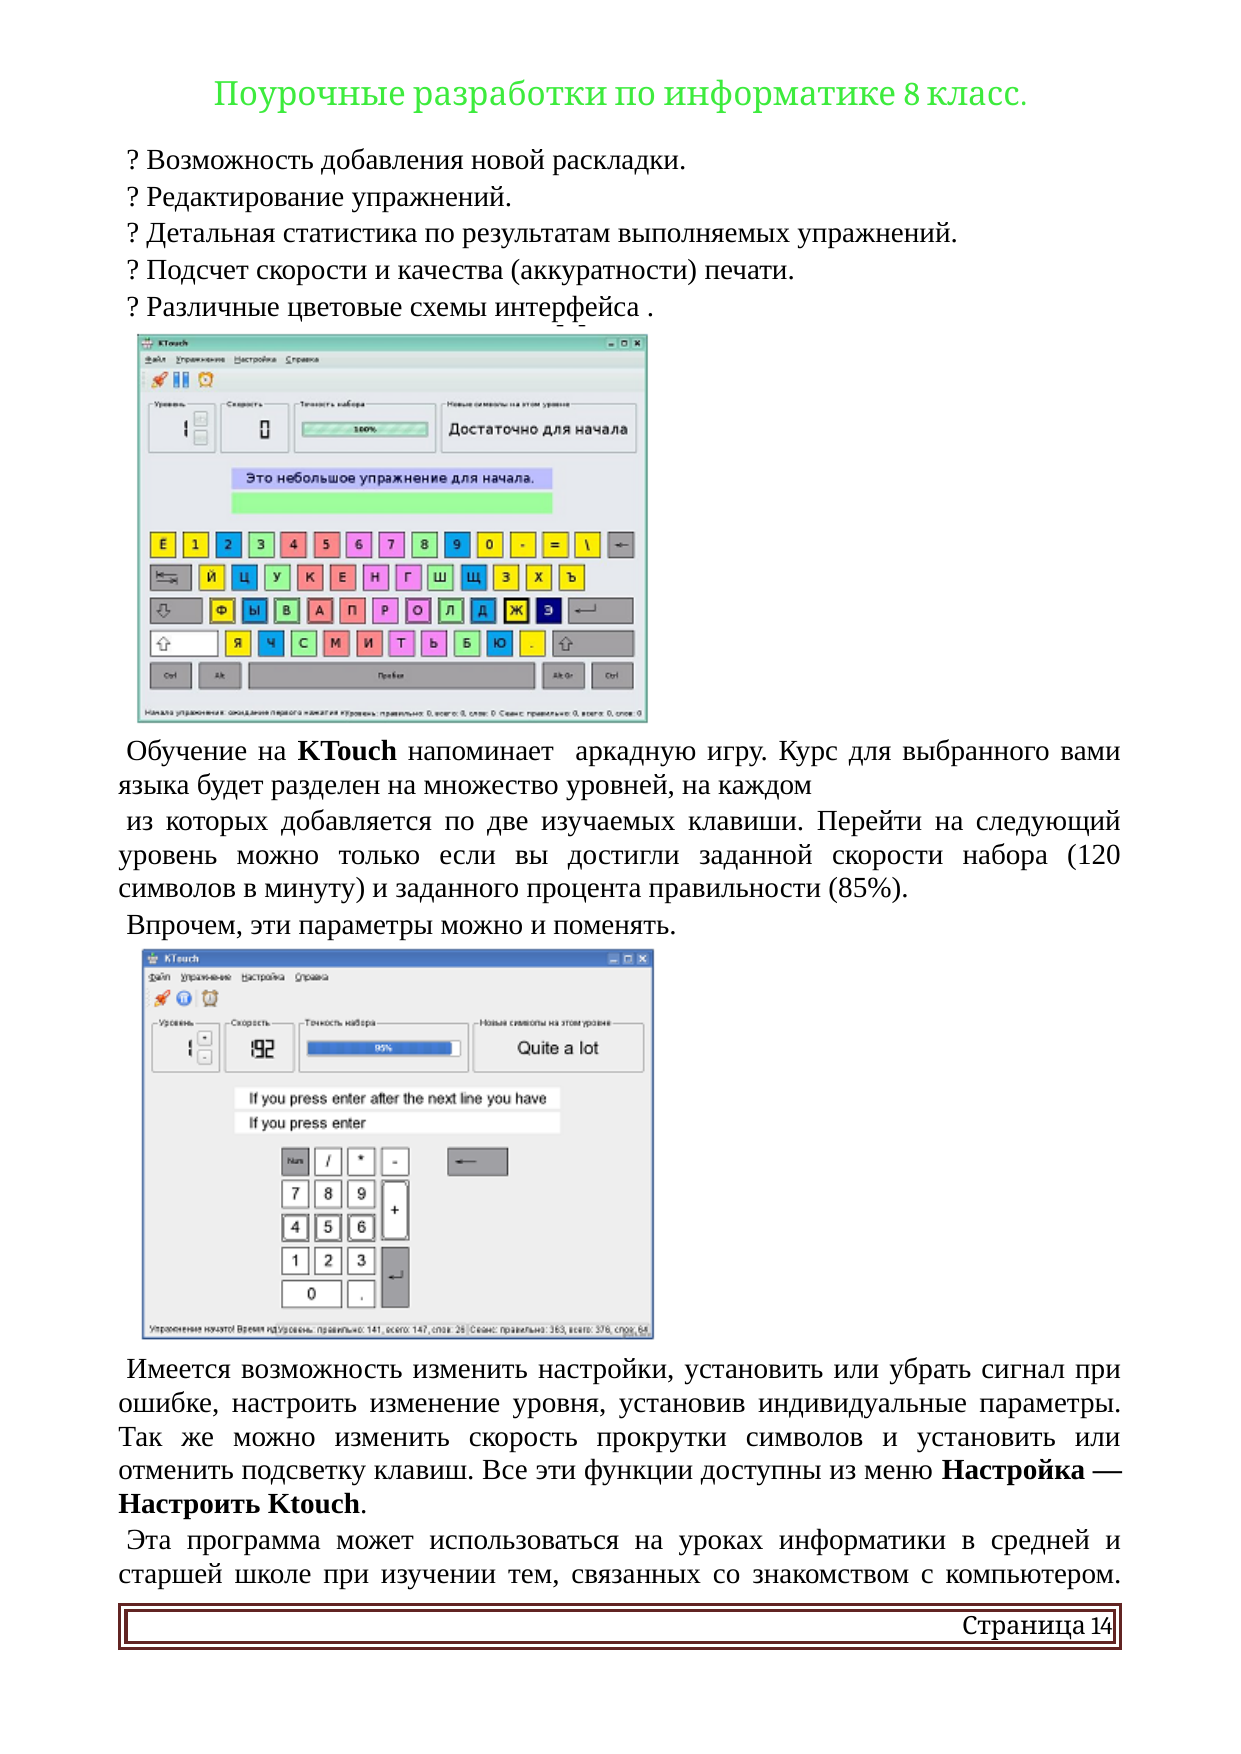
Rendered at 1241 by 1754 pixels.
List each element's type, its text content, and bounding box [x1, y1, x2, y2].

text Имеется возможность изменить настройки, установить или убрать сигнал при ошибке, настроить изменение уровня, установив индивидуальные параметры. Так же можно изменить скорость прокрутки символов и установить или отменить подсветку клавиш. Все эти функции доступны из меню Настройка — Настроить Ktouch. [118, 1352, 1122, 1519]
text Обучение на KTouch напоминает аркадную игру. Курс для выбранного вами языка будет разделен на множество уровней, на каждом [118, 733, 1122, 800]
text из которых добавляется по две изучаемых клавиши. Перейти на следующий уровень можно только если вы достигли заданной скорости набора (120 символов в минуту) и заданного процента правильности (85%). [118, 803, 1122, 904]
text ? Подсчет скорости и качества (аккуратности) печати. [118, 252, 1122, 286]
text ? Возможность добавления новой раскладки. [118, 142, 1122, 176]
text ? Различные цветовые схемы интерфейса . [118, 289, 1122, 322]
text Впрочем, эти параметры можно и поменять. [118, 907, 1122, 941]
text Эта программа может использоваться на уроках информатики в средней и старшей школе при изучении тем, связанных со знакомством с компьютером. [118, 1522, 1122, 1589]
text ? Детальная статистика по результатам выполняемых упражнений. [118, 215, 1122, 249]
text ? Редактирование упражнений. [118, 179, 1122, 212]
